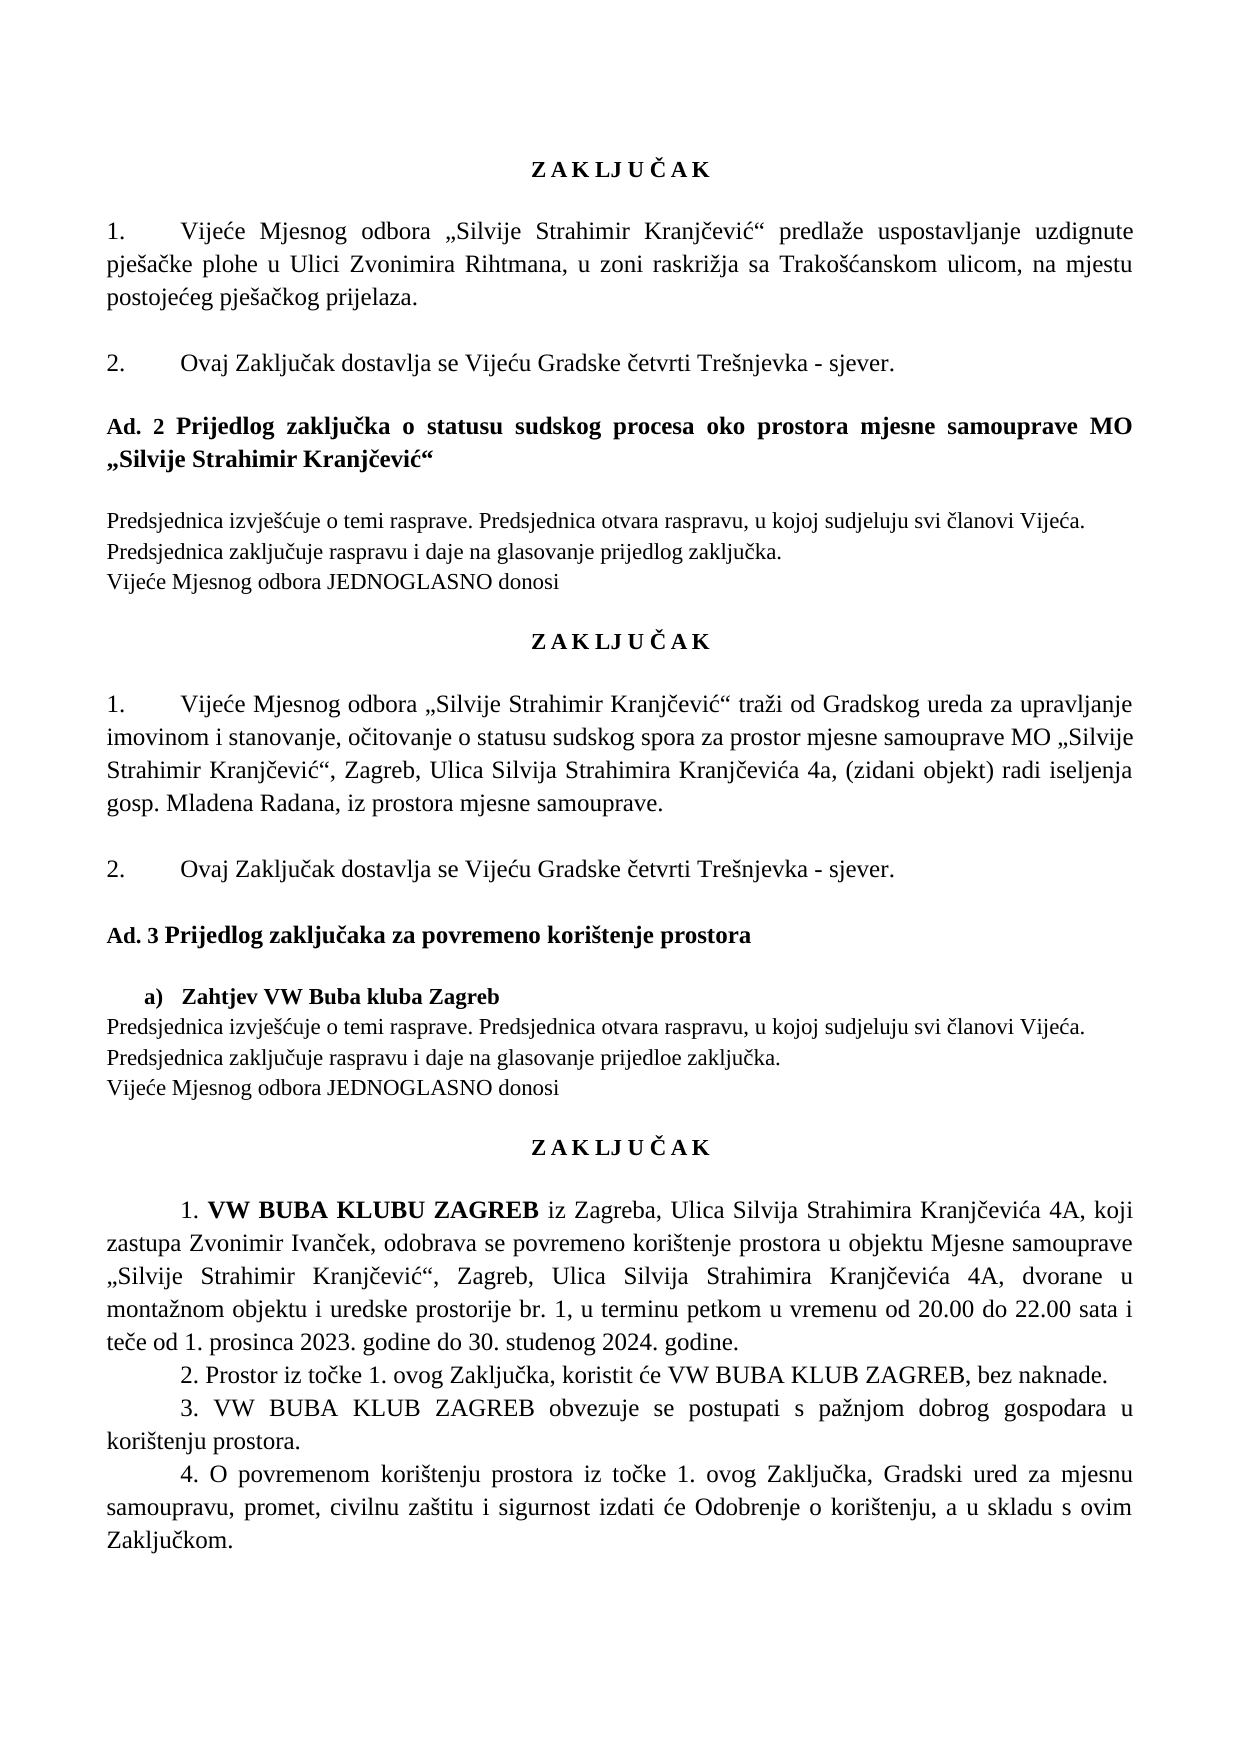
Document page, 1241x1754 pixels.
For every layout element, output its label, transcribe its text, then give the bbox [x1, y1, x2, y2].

text Z A K LJ U Č A K [106, 156, 1134, 182]
text Z A K LJ U Č A K [106, 1134, 1134, 1161]
text Vijeće Mjesnog odbora JEDNOGLASNO donosi [106, 1074, 1134, 1100]
text 4. O povremenom korištenju prostora iz točke 1. ovog Zaključka, Gradski ured za mjesnu samoupravu, promet, civilnu zaštitu i sigurnost izdati će Odobrenje o korištenju, a u skladu s ovim Zaključkom. [106, 1459, 1134, 1554]
list Vijeće Mjesnog odbora „Silvije Strahimir Kranjčević“ predlaže uspostavljanje uzdignute pješačke plohe u Ulici Zvonimira Rihtmana, u zoni raskrižja sa Trakošćanskom ulicom, na mjestu postojećeg pješačkog prijelaza. [106, 216, 1134, 311]
text 2. Prostor iz točke 1. ovog Zaključka, koristit će VW BUBA KLUB ZAGREB, bez naknade. [106, 1360, 1134, 1388]
list Ovaj Zaključak dostavlja se Vijeću Gradske četvrti Trešnjevka - sjever. [106, 854, 1134, 883]
text Ad. 3 Prijedlog zaključaka za povremeno korištenje prostora [106, 920, 1134, 949]
text 3. VW BUBA KLUB ZAGREB obvezuje se postupati s pažnjom dobrog gospodara u korištenju prostora. [106, 1393, 1134, 1454]
list Vijeće Mjesnog odbora „Silvije Strahimir Kranjčević“ traži od Gradskog ureda za upravljanje imovinom i stanovanje, očitovanje o statusu sudskog spora za prostor mjesne samouprave MO „Silvije Strahimir Kranjčević“, Zagreb, Ulica Silvija Strahimira Kranjčevića 4a, (zidani objekt) radi iseljenja gosp. Mladena Radana, iz prostora mjesne samouprave. [106, 689, 1134, 817]
text Predsjednica zaključuje raspravu i daje na glasovanje prijedloe zaključka. [106, 1044, 1134, 1070]
text Vijeće Mjesnog odbora JEDNOGLASNO donosi [106, 568, 1134, 594]
text 1. VW BUBA KLUBU ZAGREB iz Zagreba, Ulica Silvija Strahimira Kranjčevića 4A, koji zastupa Zvonimir Ivanček, odobrava se povremeno korištenje prostora u objektu Mjesne samouprave „Silvije Strahimir Kranjčević“, Zagreb, Ulica Silvija Strahimira Kranjčevića 4A, dvorane u montažnom objektu i uredske prostorije br. 1, u terminu petkom u vremenu od 20.00 do 22.00 sata i teče od 1. prosinca 2023. godine do 30. studenog 2024. godine. [106, 1195, 1134, 1356]
list Zahtjev VW Buba kluba Zagreb [144, 983, 1134, 1009]
text Predsjednica izvješćuje o temi rasprave. Predsjednica otvara raspravu, u kojoj sudjeluju svi članovi Vijeća. [106, 1013, 1134, 1040]
text Predsjednica izvješćuje o temi rasprave. Predsjednica otvara raspravu, u kojoj sudjeluju svi članovi Vijeća. [106, 508, 1134, 534]
list Ovaj Zaključak dostavlja se Vijeću Gradske četvrti Trešnjevka - sjever. [106, 348, 1134, 377]
text Ad. 2 Prijedlog zaključka o statusu sudskog procesa oko prostora mjesne samouprave MO „Silvije Strahimir Kranjčević“ [106, 411, 1134, 473]
text Predsjednica zaključuje raspravu i daje na glasovanje prijedlog zaključka. [106, 538, 1134, 564]
text Z A K LJ U Č A K [106, 628, 1134, 655]
